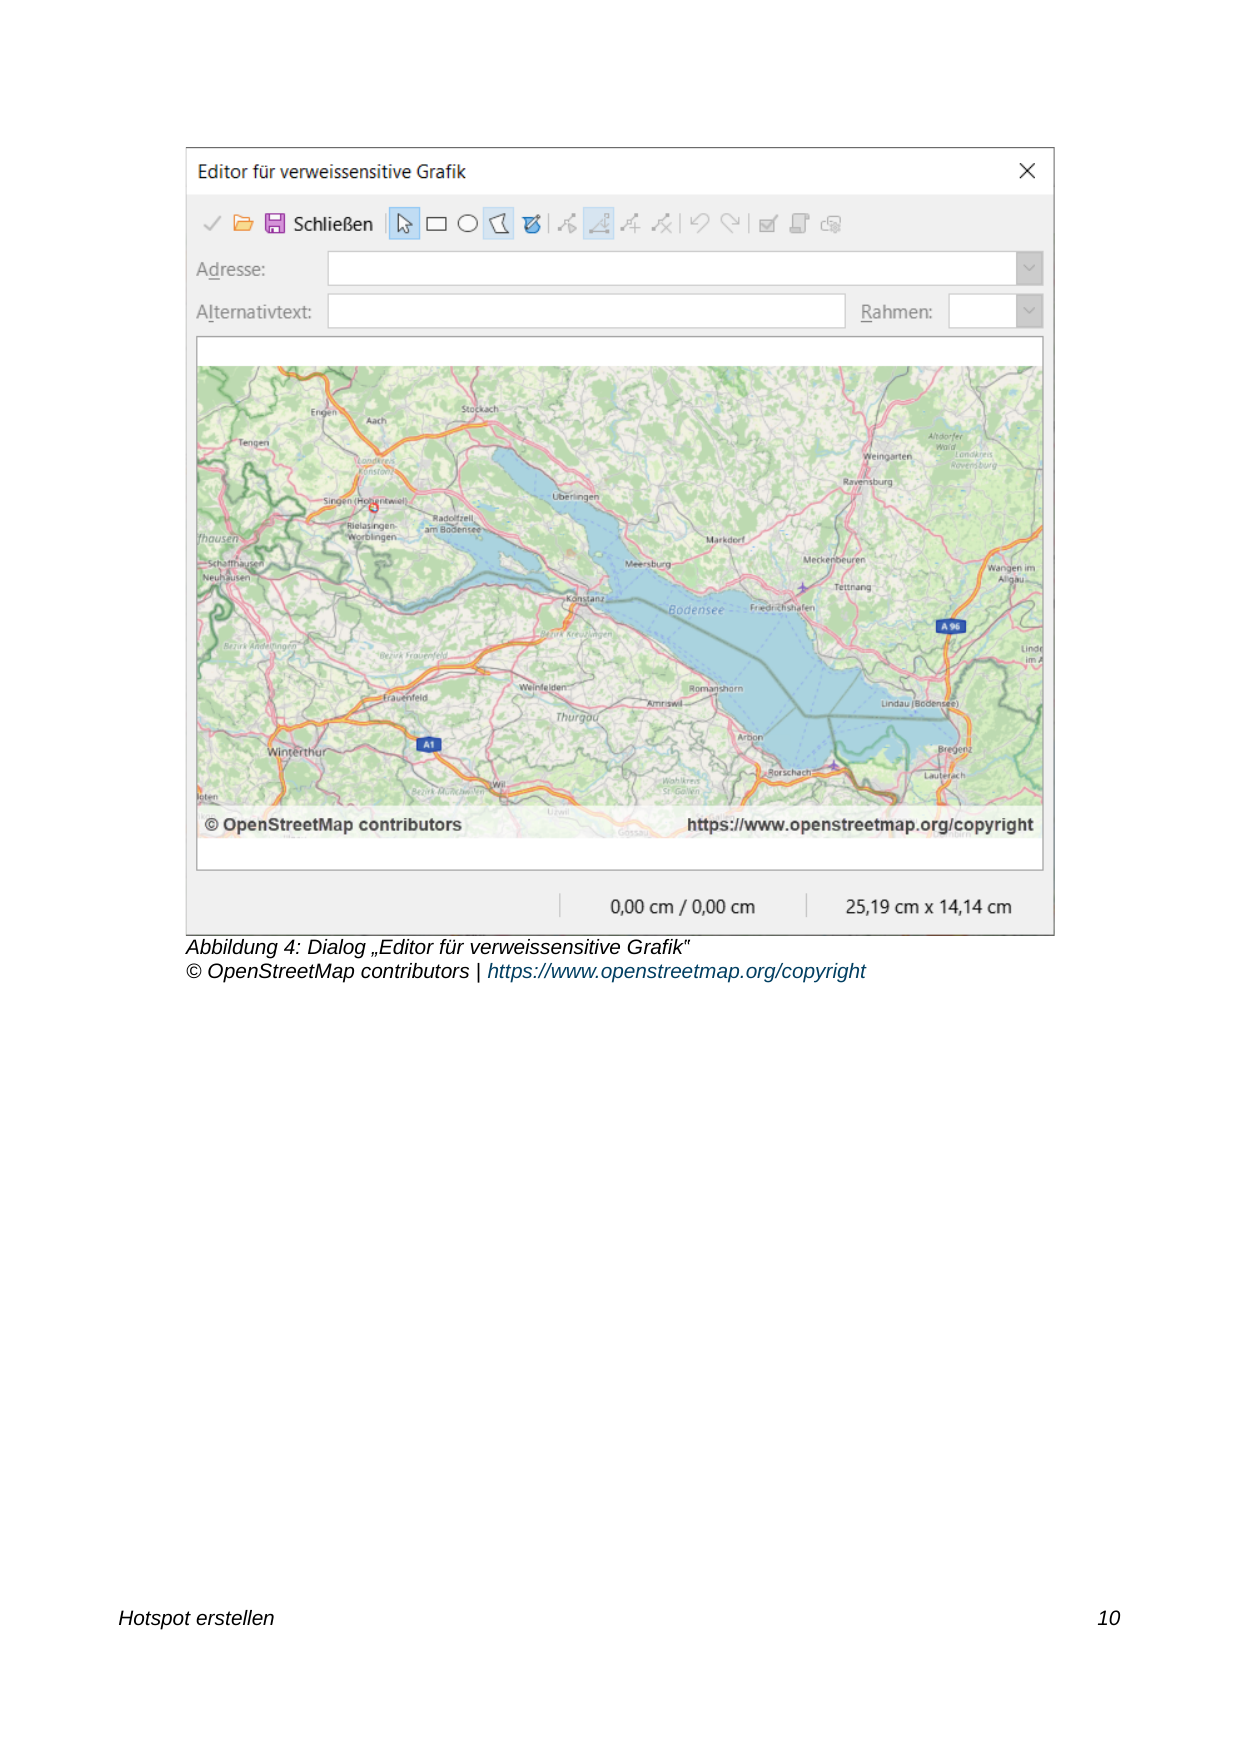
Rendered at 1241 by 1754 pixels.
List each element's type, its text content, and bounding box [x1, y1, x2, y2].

text Abbildung 4: Dialog „Editor für verweissensitive Grafik‟ © OpenStreetMap contributors | https://www.openstreetmap.org/copyright [186, 936, 1054, 983]
picture [185, 147, 1055, 936]
